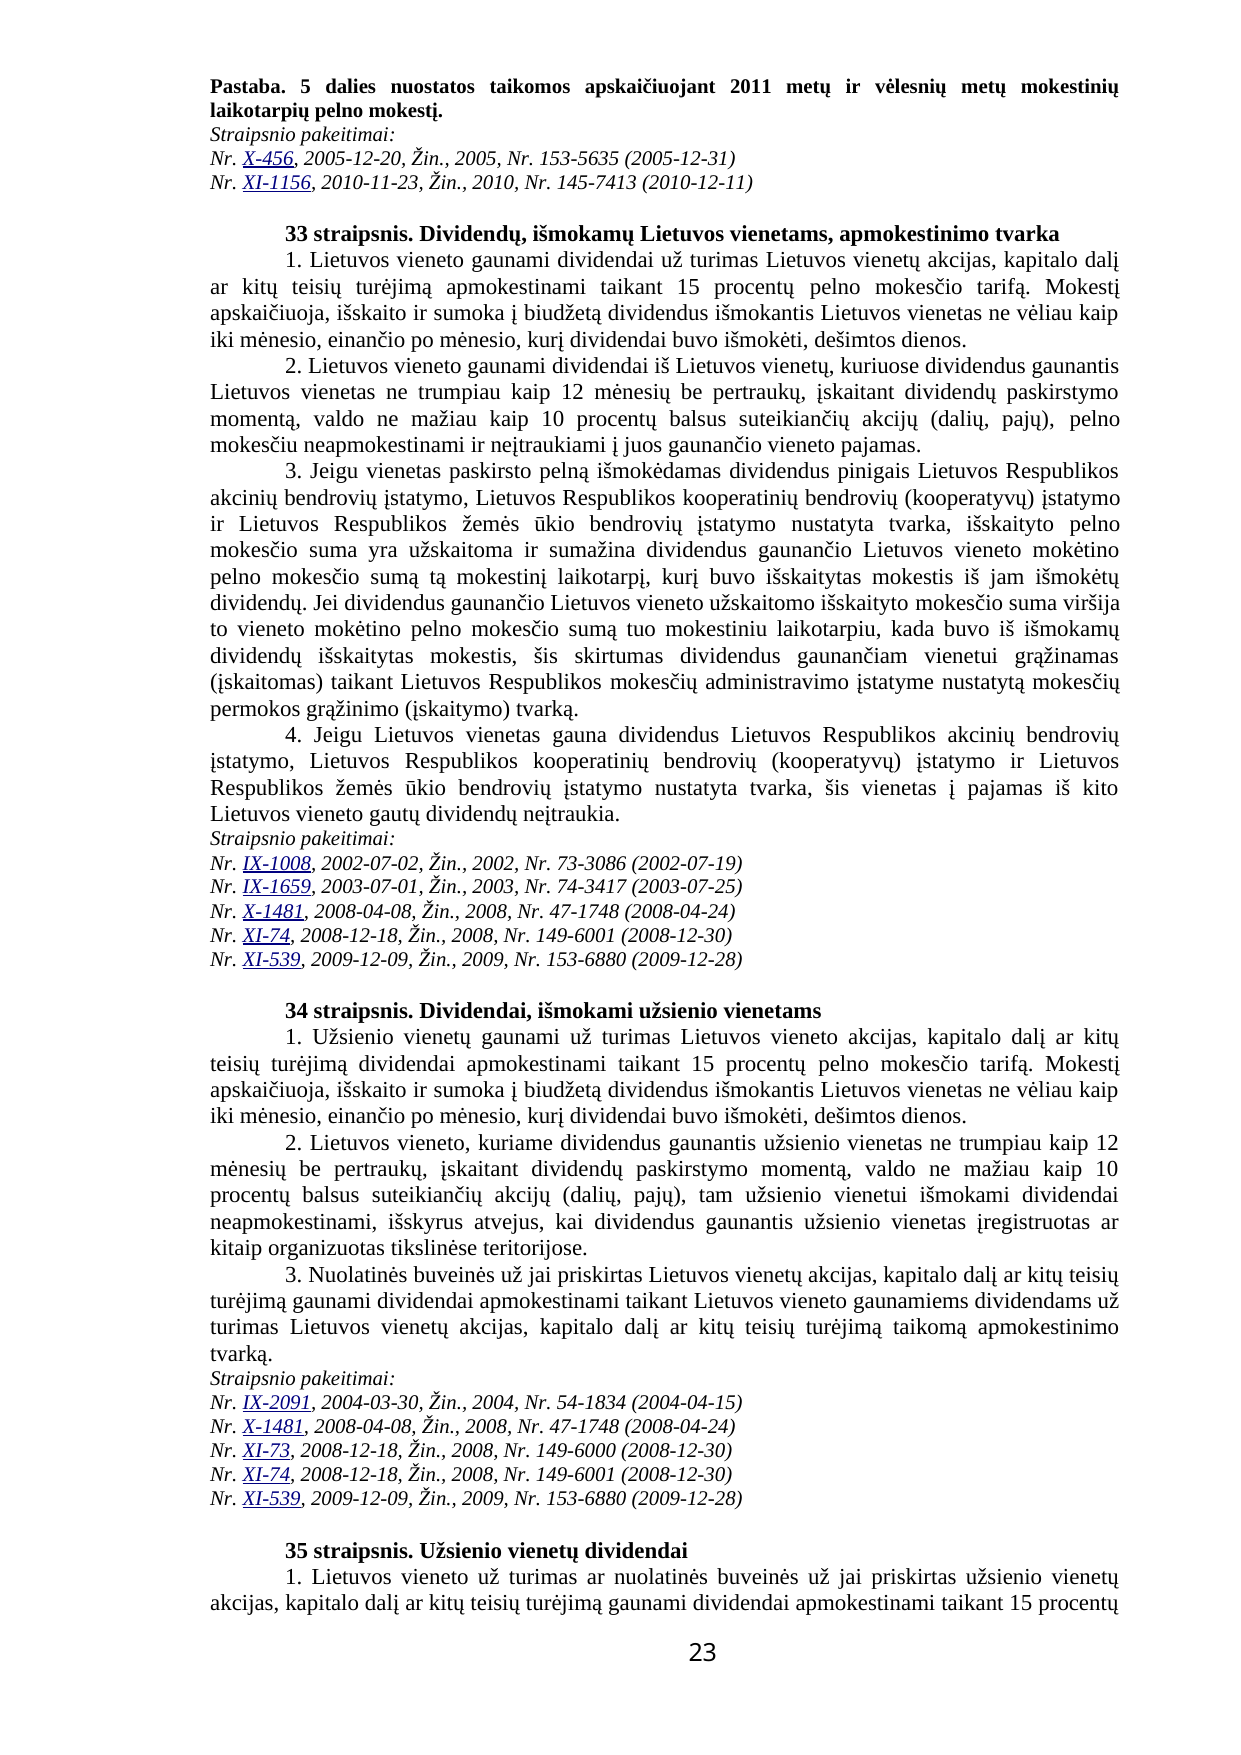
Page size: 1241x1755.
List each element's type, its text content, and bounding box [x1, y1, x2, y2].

text Nr. IX-1659, 2003-07-01, Žin., 2003, Nr. 74-3417 (2003-07-25) [210, 874, 1120, 898]
text Nr. XI-73, 2008-12-18, Žin., 2008, Nr. 149-6000 (2008-12-30) [210, 1438, 1120, 1462]
text 34 straipsnis. Dividendai, išmokami užsienio vienetams [210, 997, 1120, 1023]
text 3. Nuolatinės buveinės už jai priskirtas Lietuvos vienetų akcijas, kapitalo dalį ar kitų teisių turėjimą gaunami dividendai apmokestinami taikant Lietuvos vieneto gaunamiems dividendams už turimas Lietuvos vienetų akcijas, kapitalo dalį ar kitų teisių turėjimą taikomą apmokestinimo tvarką. [210, 1261, 1120, 1366]
text 35 straipsnis. Užsienio vienetų dividendai [210, 1537, 1120, 1563]
text 1. Lietuvos vieneto gaunami dividendai už turimas Lietuvos vienetų akcijas, kapitalo dalį ar kitų teisių turėjimą apmokestinami taikant 15 procentų pelno mokesčio tarifą. Mokestį apskaičiuoja, išskaito ir sumoka į biudžetą dividendus išmokantis Lietuvos vienetas ne vėliau kaip iki mėnesio, einančio po mėnesio, kurį dividendai buvo išmokėti, dešimtos dienos. [210, 247, 1120, 352]
text 4. Jeigu Lietuvos vienetas gauna dividendus Lietuvos Respublikos akcinių bendrovių įstatymo, Lietuvos Respublikos kooperatinių bendrovių (kooperatyvų) įstatymo ir Lietuvos Respublikos žemės ūkio bendrovių įstatymo nustatyta tvarka, šis vienetas į pajamas iš kito Lietuvos vieneto gautų dividendų neįtraukia. [210, 721, 1120, 826]
text Straipsnio pakeitimai: [210, 826, 1120, 850]
text Straipsnio pakeitimai: [210, 122, 1120, 146]
text Nr. X-456, 2005-12-20, Žin., 2005, Nr. 153-5635 (2005-12-31) [210, 146, 1120, 170]
text 2. Lietuvos vieneto, kuriame dividendus gaunantis užsienio vienetas ne trumpiau kaip 12 mėnesių be pertraukų, įskaitant dividendų paskirstymo momentą, valdo ne mažiau kaip 10 procentų balsus suteikiančių akcijų (dalių, pajų), tam užsienio vienetui išmokami dividendai neapmokestinami, išskyrus atvejus, kai dividendus gaunantis užsienio vienetas įregistruotas ar kitaip organizuotas tikslinėse teritorijose. [210, 1129, 1120, 1261]
text 2. Lietuvos vieneto gaunami dividendai iš Lietuvos vienetų, kuriuose dividendus gaunantis Lietuvos vienetas ne trumpiau kaip 12 mėnesių be pertraukų, įskaitant dividendų paskirstymo momentą, valdo ne mažiau kaip 10 procentų balsus suteikiančių akcijų (dalių, pajų), pelno mokesčiu neapmokestinami ir neįtraukiami į juos gaunančio vieneto pajamas. [210, 352, 1120, 457]
text Nr. XI-539, 2009-12-09, Žin., 2009, Nr. 153-6880 (2009-12-28) [210, 1486, 1120, 1510]
text 1. Lietuvos vieneto už turimas ar nuolatinės buveinės už jai priskirtas užsienio vienetų akcijas, kapitalo dalį ar kitų teisių turėjimą gaunami dividendai apmokestinami taikant 15 procentų [210, 1563, 1120, 1616]
text Nr. IX-1008, 2002-07-02, Žin., 2002, Nr. 73-3086 (2002-07-19) [210, 850, 1120, 874]
text Nr. IX-2091, 2004-03-30, Žin., 2004, Nr. 54-1834 (2004-04-15) [210, 1390, 1120, 1414]
text Nr. XI-74, 2008-12-18, Žin., 2008, Nr. 149-6001 (2008-12-30) [210, 923, 1120, 947]
text Straipsnio pakeitimai: [210, 1366, 1120, 1390]
text 3. Jeigu vienetas paskirsto pelną išmokėdamas dividendus pinigais Lietuvos Respublikos akcinių bendrovių įstatymo, Lietuvos Respublikos kooperatinių bendrovių (kooperatyvų) įstatymo ir Lietuvos Respublikos žemės ūkio bendrovių įstatymo nustatyta tvarka, išskaityto pelno mokesčio suma yra užskaitoma ir sumažina dividendus gaunančio Lietuvos vieneto mokėtino pelno mokesčio sumą tą mokestinį laikotarpį, kurį buvo išskaitytas mokestis iš jam išmokėtų dividendų. Jei dividendus gaunančio Lietuvos vieneto užskaitomo išskaityto mokesčio suma viršija to vieneto mokėtino pelno mokesčio sumą tuo mokestiniu laikotarpiu, kada buvo iš išmokamų dividendų išskaitytas mokestis, šis skirtumas dividendus gaunančiam vienetui grąžinamas (įskaitomas) taikant Lietuvos Respublikos mokesčių administravimo įstatyme nustatytą mokesčių permokos grąžinimo (įskaitymo) tvarką. [210, 457, 1120, 721]
text Pastaba. 5 dalies nuostatos taikomos apskaičiuojant 2011 metų ir vėlesnių metų mokestinių laikotarpių pelno mokestį. [210, 73, 1120, 122]
text Nr. XI-1156, 2010-11-23, Žin., 2010, Nr. 145-7413 (2010-12-11) [210, 170, 1120, 194]
text Nr. XI-539, 2009-12-09, Žin., 2009, Nr. 153-6880 (2009-12-28) [210, 947, 1120, 971]
text Nr. X-1481, 2008-04-08, Žin., 2008, Nr. 47-1748 (2008-04-24) [210, 898, 1120, 923]
text Nr. XI-74, 2008-12-18, Žin., 2008, Nr. 149-6001 (2008-12-30) [210, 1462, 1120, 1486]
text 33 straipsnis. Dividendų, išmokamų Lietuvos vienetams, apmokestinimo tvarka [285, 220, 1120, 247]
text 1. Užsienio vienetų gaunami už turimas Lietuvos vieneto akcijas, kapitalo dalį ar kitų teisių turėjimą dividendai apmokestinami taikant 15 procentų pelno mokesčio tarifą. Mokestį apskaičiuoja, išskaito ir sumoka į biudžetą dividendus išmokantis Lietuvos vienetas ne vėliau kaip iki mėnesio, einančio po mėnesio, kurį dividendai buvo išmokėti, dešimtos dienos. [210, 1023, 1120, 1129]
text Nr. X-1481, 2008-04-08, Žin., 2008, Nr. 47-1748 (2008-04-24) [210, 1414, 1120, 1438]
